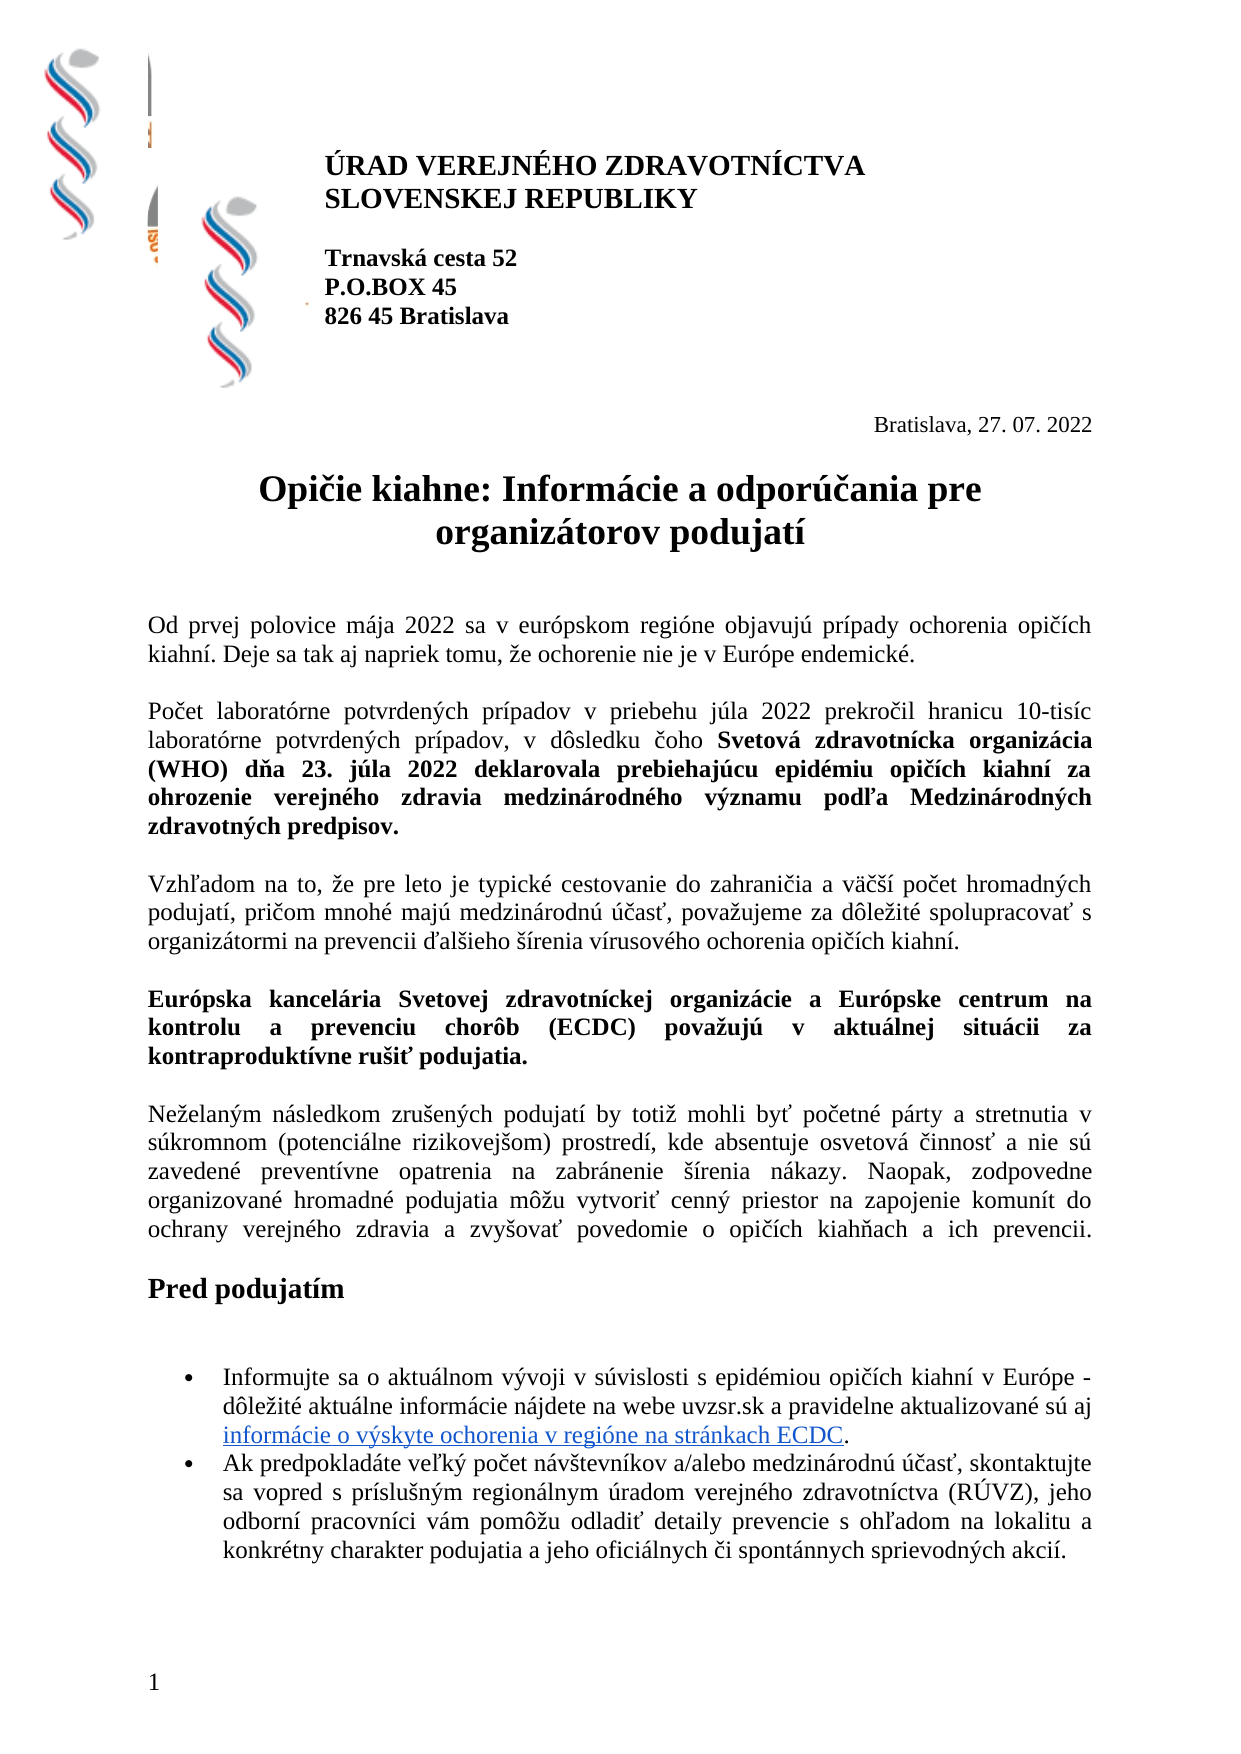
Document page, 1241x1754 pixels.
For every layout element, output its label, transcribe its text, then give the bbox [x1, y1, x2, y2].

text Opičie kiahne: Informácie a odporúčania pre organizátorov podujatí [148, 466, 1093, 552]
text P.O.BOX 45 [309, 272, 1093, 301]
text Vzhľadom na to, že pre leto je typické cestovanie do zahraničia a väčší počet hromadných podujatí, pričom mnohé majú medzinárodnú účasť, považujeme za dôležité spolupracovať s organizátormi na prevencii ďalšieho šírenia vírusového ochorenia opičích kiahní. [148, 869, 1093, 955]
picture [147, 0, 161, 310]
text Úrad verejného zdravotníctva [309, 148, 1093, 181]
text Slovenskej republiky [309, 181, 1093, 215]
text Európska kancelária Svetovej zdravotníckej organizácie a Európske centrum na kontrolu a prevenciu chorôb (ECDC) považujú v aktuálnej situácii za kontraproduktívne rušiť podujatia. [148, 984, 1093, 1070]
text Pred podujatím [148, 1271, 1093, 1305]
text Od prvej polovice mája 2022 sa v európskom regióne objavujú prípady ochorenia opičích kiahní. Deje sa tak aj napriek tomu, že ochorenie nie je v Európe endemické. [148, 610, 1093, 667]
text 826 45 Bratislava [306, 301, 1093, 330]
text Trnavská cesta 52 [309, 243, 1093, 272]
text Počet laboratórne potvrdených prípadov v priebehu júla 2022 prekročil hranicu 10-tisíc laboratórne potvrdených prípadov, v dôsledku čoho Svetová zdravotnícka organizácia (WHO) dňa 23. júla 2022 deklarovala prebiehajúcu epidémiu opičích kiahní za ohrozenie verejného zdravia medzinárodného významu podľa Medzinárodných zdravotných predpisov. [148, 696, 1093, 840]
text Bratislava, 27. 07. 2022 [148, 411, 1093, 437]
list Informujte sa o aktuálnom vývoji v súvislosti s epidémiou opičích kiahní v Európe - dôležité aktuálne informácie nájdete na webe uvzsr.sk a pravidelne aktualizované sú aj informácie o výskyte ochorenia v regióne na stránkach ECDC. [185, 1362, 1093, 1448]
text Neželaným následkom zrušených podujatí by totiž mohli byť početné párty a stretnutia v súkromnom (potenciálne rizikovejšom) prostredí, kde absentuje osvetová činnosť a nie sú zavedené preventívne opatrenia na zabránenie šírenia nákazy. Naopak, zodpovedne organizované hromadné podujatia môžu vytvoriť cenný priestor na zapojenie komunít do ochrany verejného zdravia a zvyšovať povedomie o opičích kiahňach a ich prevencii. [148, 1099, 1093, 1271]
list Ak predpokladáte veľký počet návštevníkov a/alebo medzinárodnú účasť, skontaktujte sa vopred s príslušným regionálnym úradom verejného zdravotníctva (RÚVZ), jeho odborní pracovníci vám pomôžu odladiť detaily prevencie s ohľadom na lokalitu a konkrétny charakter podujatia a jeho oficiálnych či spontánnych sprievodných akcií. [185, 1448, 1093, 1563]
